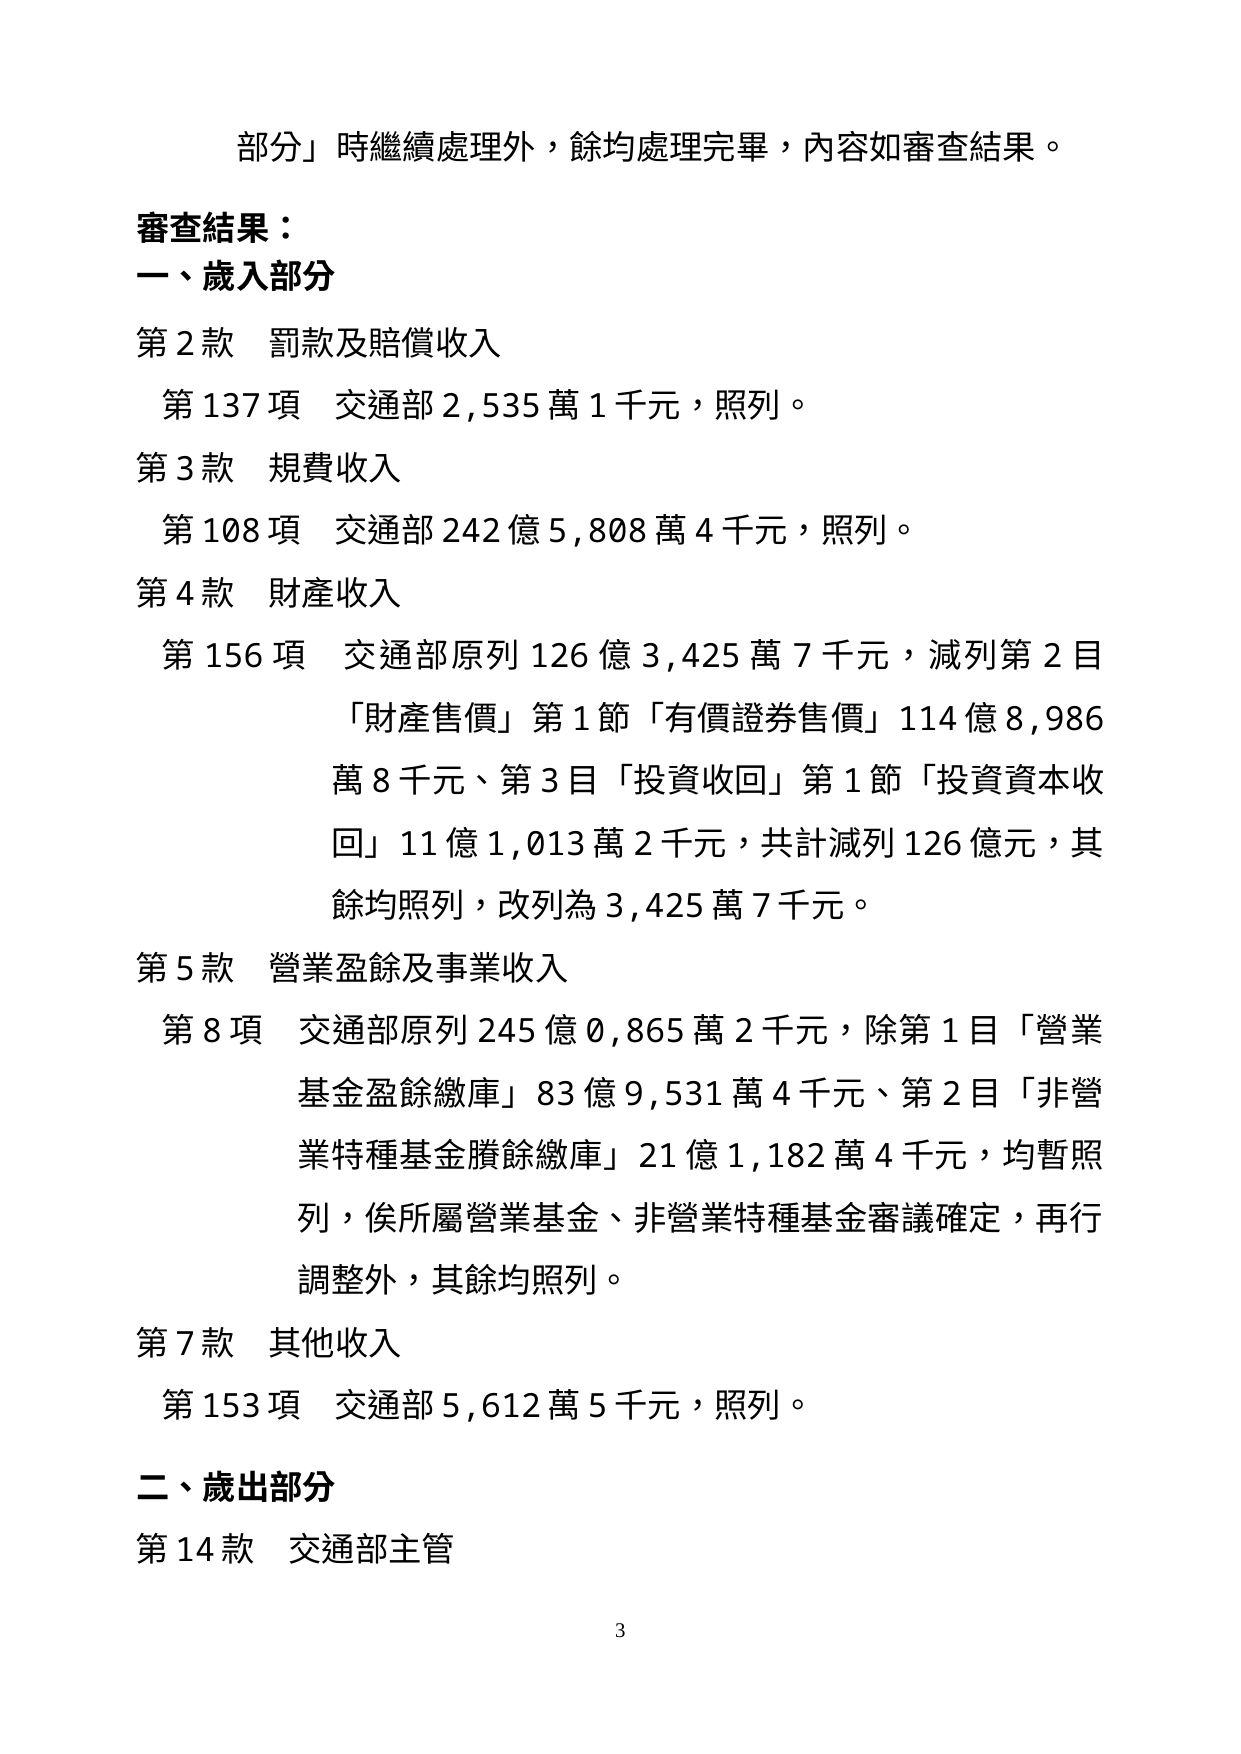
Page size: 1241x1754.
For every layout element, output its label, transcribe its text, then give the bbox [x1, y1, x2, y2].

text 第14款 交通部主管 [135, 1505, 1104, 1568]
text 審查結果： [136, 184, 1104, 247]
text 第2款 罰款及賠償收入 [135, 299, 1104, 362]
text 第3款 規費收入 [135, 424, 1104, 487]
text 第153項 交通部5,612萬5千元，照列。 [161, 1362, 1104, 1424]
text 第137項 交通部2,535萬1千元，照列。 [161, 362, 1104, 424]
text 一、歲入部分 [136, 247, 1104, 299]
text 第156項 交通部原列126億3,425萬7千元，減列第2目「財產售價」第1節「有價證券售價」114億8,986萬8千元、第3目「投資收回」第1節「投資資本收回」11億1,013萬2千元，共計減列126億元，其餘均照列，改列為3,425萬7千元。 [161, 612, 1104, 924]
text 第7款 其他收入 [135, 1299, 1104, 1362]
text 第108項 交通部242億5,808萬4千元，照列。 [161, 487, 1104, 549]
text 二、歲出部分 [136, 1443, 1104, 1505]
text 部分」時繼續處理外，餘均處理完畢，內容如審查結果。 [136, 103, 1104, 166]
text 第4款 財產收入 [135, 549, 1104, 612]
text 第5款 營業盈餘及事業收入 [135, 924, 1104, 987]
text 第8項 交通部原列245億0,865萬2千元，除第1目「營業基金盈餘繳庫」83億9,531萬4千元、第2目「非營業特種基金賸餘繳庫」21億1,182萬4千元，均暫照列，俟所屬營業基金、非營業特種基金審議確定，再行調整外，其餘均照列。 [161, 987, 1104, 1299]
